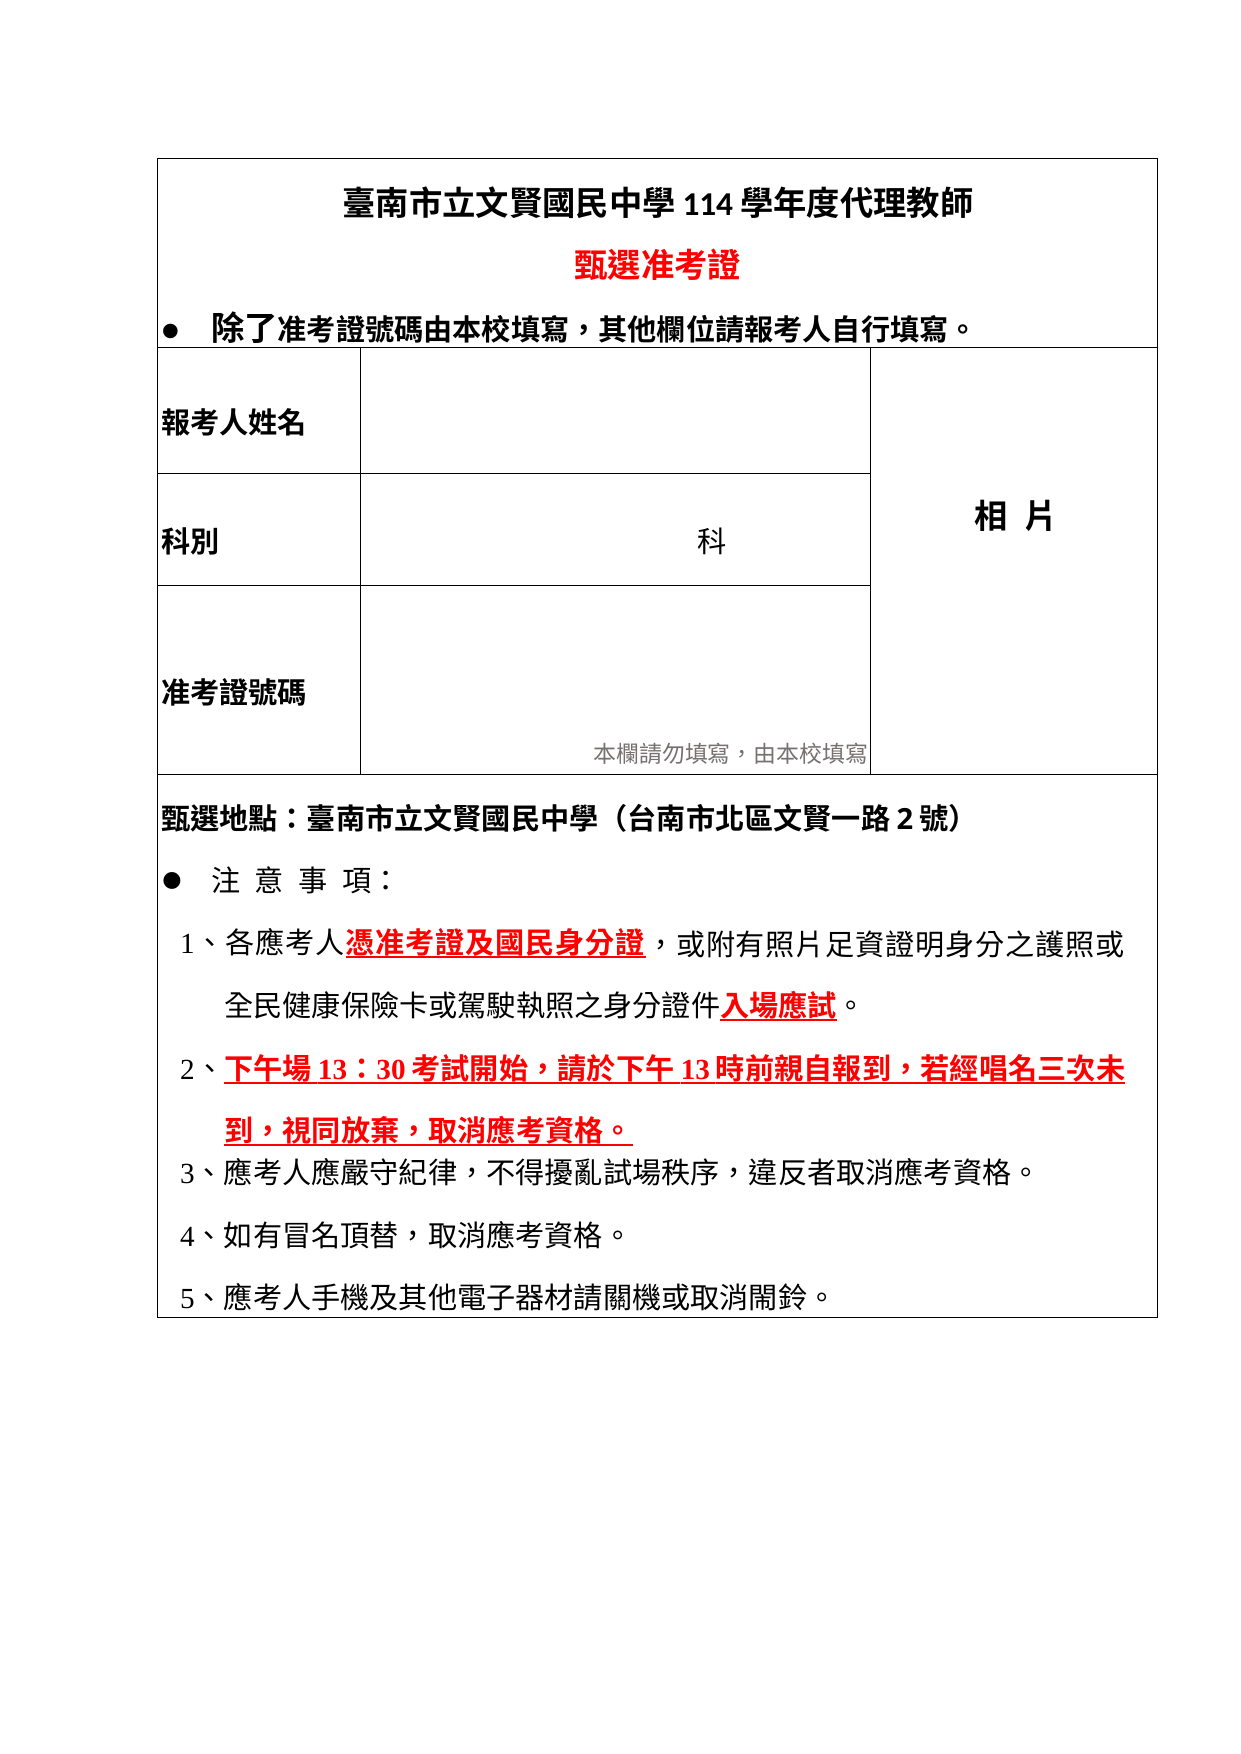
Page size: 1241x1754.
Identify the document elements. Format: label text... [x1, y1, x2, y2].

table_cell 甄選地點：臺南市立文賢國民中學（台南市北區文賢一路2號） 注 意 事 項： 1、各應考人憑准考證及國民身分證，或附有照片足資證明身分之護照或全民健康保險卡或駕駛執照之身分證件入場應試。 2、下午場13：30考試開始，請於下午13時前親自報到，若經唱名三次未到，視同放棄，取消應考資格。 3、應考人應嚴守紀律，不得擾亂試場秩序，違反者取消應考資格。 4、如有冒名頂替，取消應考資格。 5、應考人手機及其他電子器材請關機或取消閙鈴。 [158, 775, 1157, 1317]
table_cell 科 [361, 474, 870, 585]
table_cell 科別 [158, 474, 360, 585]
table_cell 相 片 [871, 348, 1157, 774]
table_header 臺南市立文賢國民中學114學年度代理教師 甄選准考證 除了准考證號碼由本校填寫，其他欄位請報考人自行填寫。 [158, 159, 1157, 347]
table_cell 本欄請勿填寫，由本校填寫 [361, 586, 870, 774]
table_cell 准考證號碼 [158, 586, 360, 774]
table_cell [361, 348, 870, 473]
table_cell 報考人姓名 [158, 348, 360, 473]
